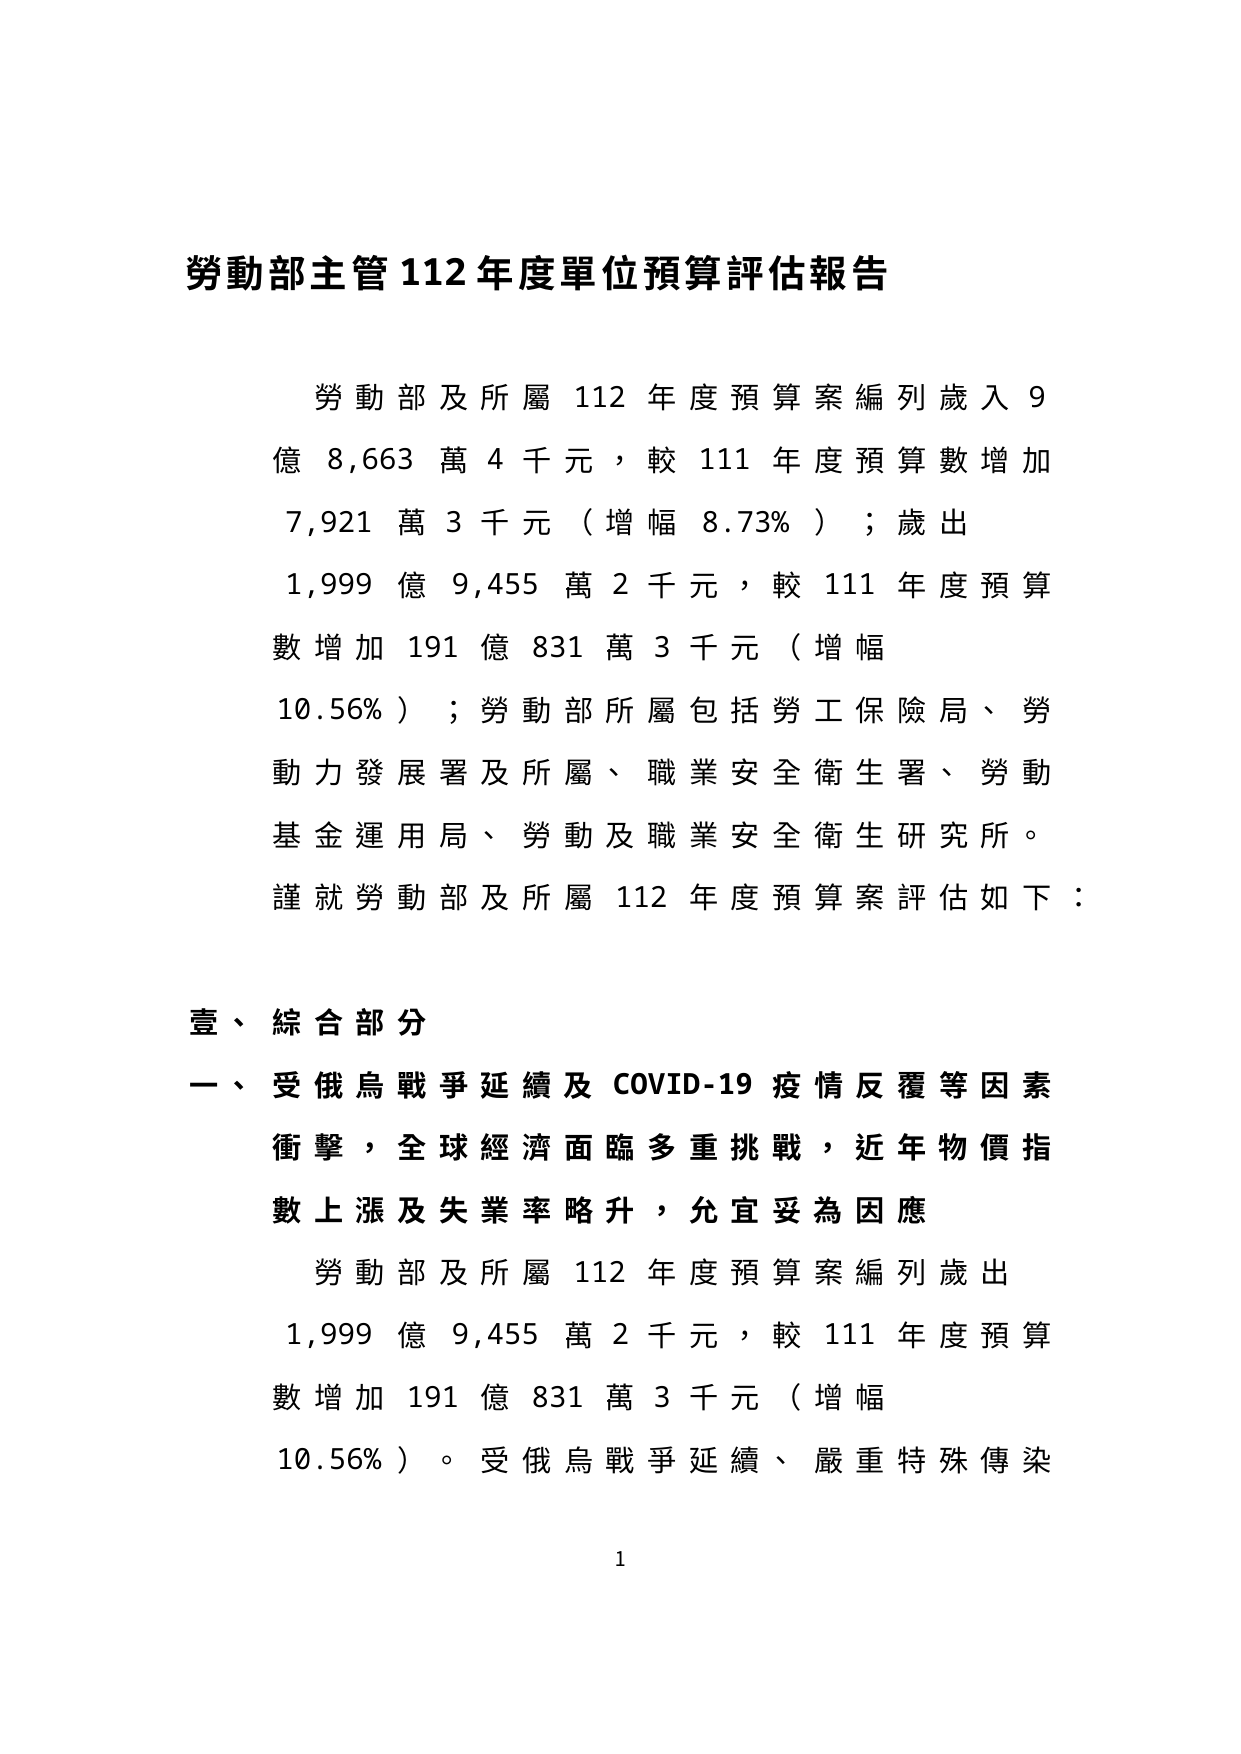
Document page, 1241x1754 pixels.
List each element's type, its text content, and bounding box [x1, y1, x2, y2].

text 勞動部主管112年度單位預算評估報告 [183, 229, 1058, 354]
text 勞動部及所屬112年度預算案編列歲入9億8,663萬4千元，較111年度預算數增加7,921萬3千元（增幅8.73%）；歲出1,999億9,455萬2千元，較111年度預算數增加191億831萬3千元（增幅10.56%）；勞動部所屬包括勞工保險局、勞動力發展署及所屬、職業安全衛生署、勞動基金運用局、勞動及職業安全衛生研究所。謹就勞動部及所屬112年度預算案評估如下： [242, 354, 1058, 979]
text 勞動部及所屬112年度預算案編列歲出1,999億9,455萬2千元，較111年度預算數增加191億831萬3千元（增幅10.56%）。受俄烏戰爭延續、嚴重特殊傳染性肺炎(下稱COVID-19)疫情反覆、供應鏈斷鏈等國際情勢，全球經濟面臨多重挑戰，我國因消費者物價指數(CPI)年增率及失業率增加，痛苦指數自111年4月至7月止，均高於7%，且為108年1月以來最高。經查： [242, 1229, 1058, 1479]
text 壹、綜合部分 [183, 979, 1058, 1042]
text 一、受俄烏戰爭延續及COVID-19疫情反覆等因素衝擊，全球經濟面臨多重挑戰，近年物價指數上漲及失業率略升，允宜妥為因應 [183, 1042, 1058, 1229]
